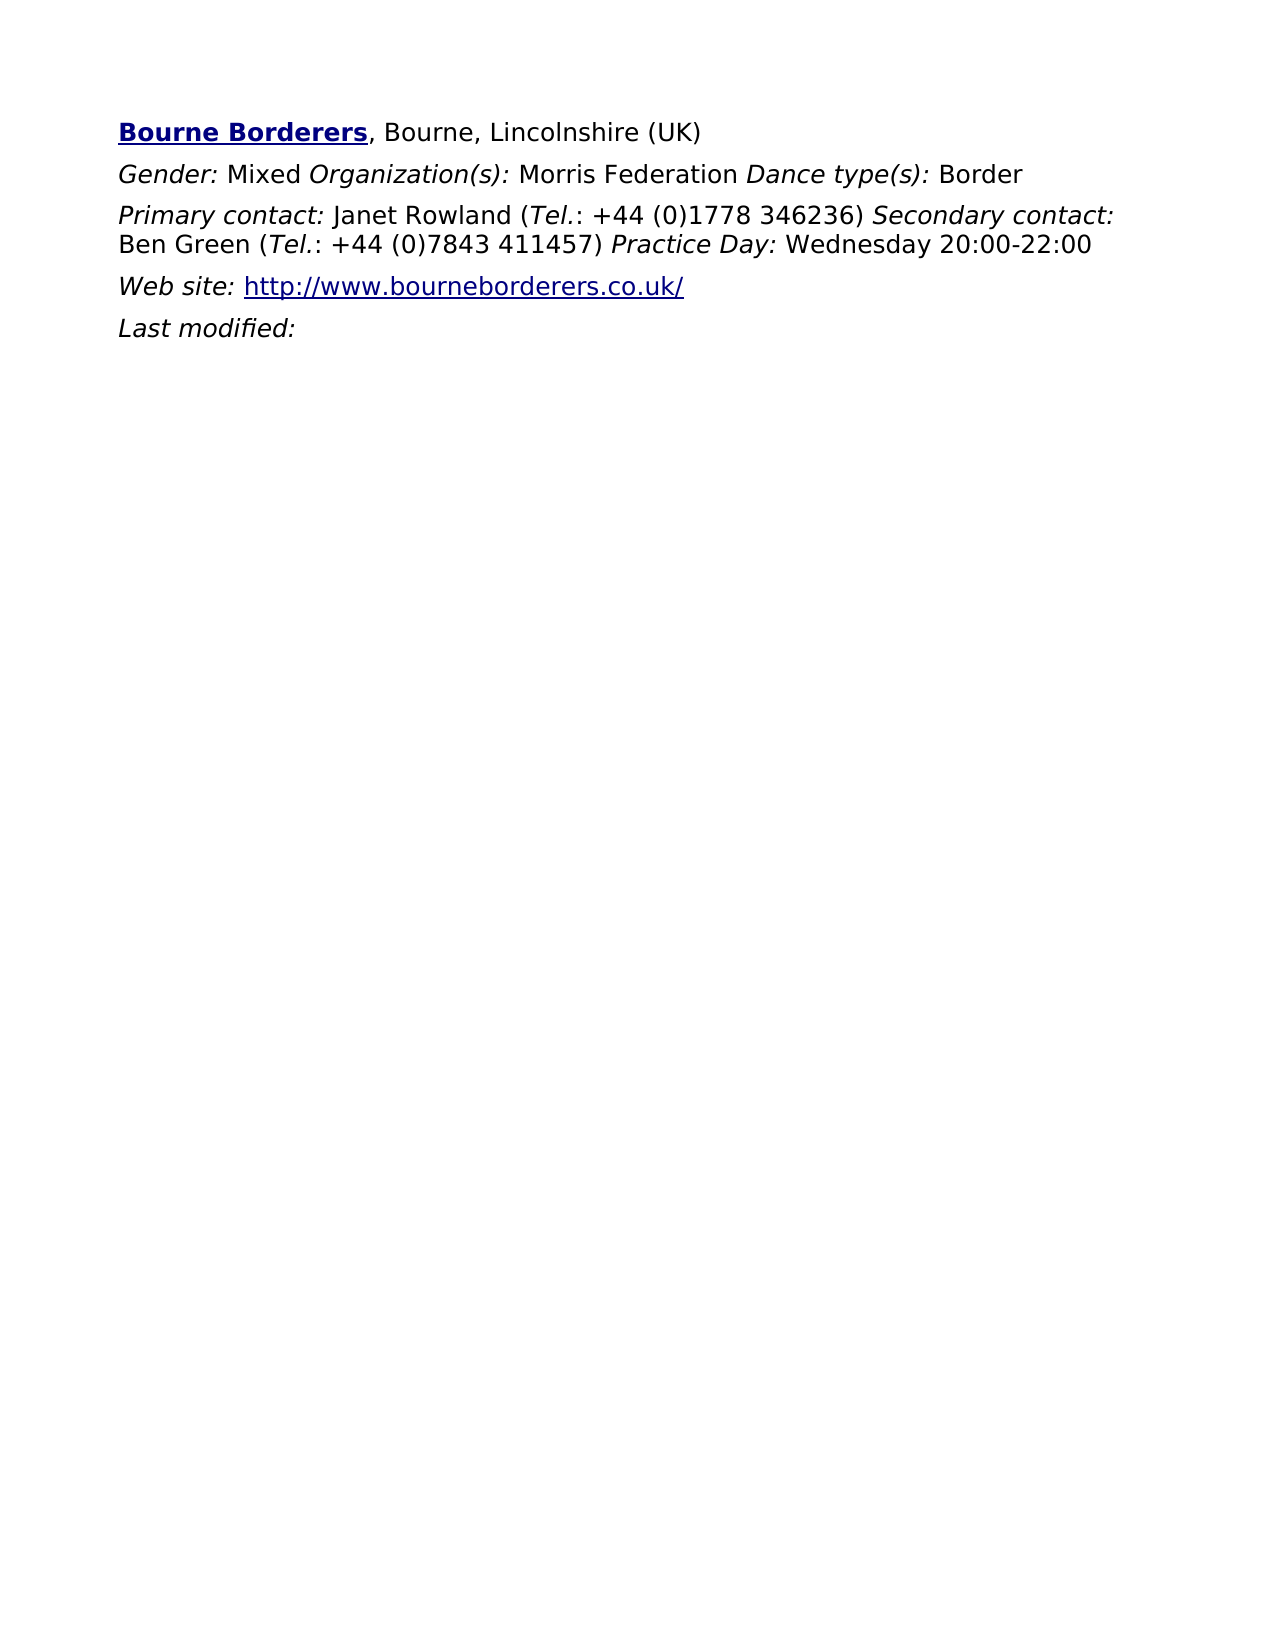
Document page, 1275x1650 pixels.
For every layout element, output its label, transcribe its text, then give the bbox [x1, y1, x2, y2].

text Primary contact: Janet Rowland (Tel.: +44 (0)1778 346236) Secondary contact: Ben Green (Tel.: +44 (0)7843 411457) Practice Day: Wednesday 20:00-22:00 [118, 201, 1157, 260]
text Web site: http://www.bourneborderers.co.uk/ [118, 272, 1157, 301]
text Last modified: [118, 314, 1157, 343]
text Gender: Mixed Organization(s): Morris Federation Dance type(s): Border [118, 160, 1157, 189]
text Bourne Borderers, Bourne, Lincolnshire (UK) [118, 118, 1157, 147]
